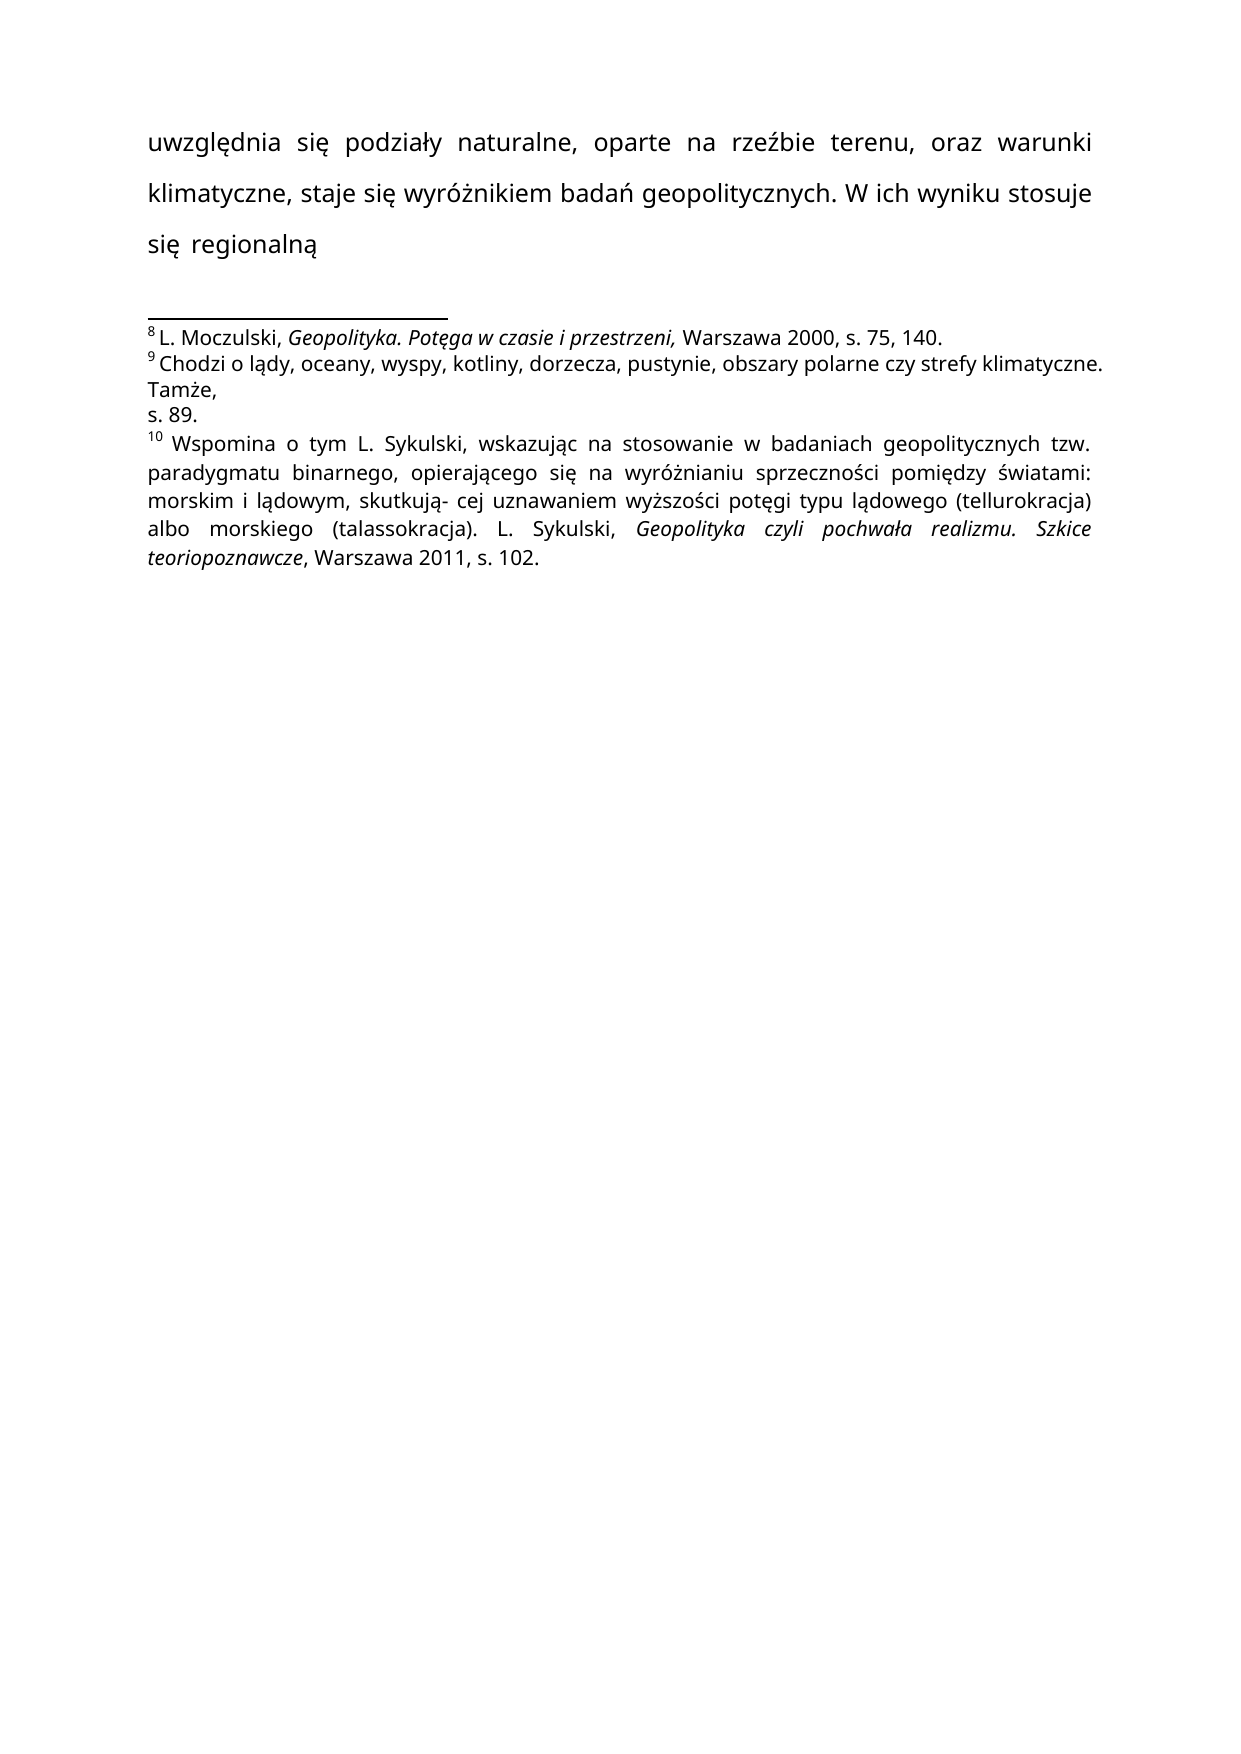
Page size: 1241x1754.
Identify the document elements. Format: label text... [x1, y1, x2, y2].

text 8 L. Moczulski, Geopolityka. Potęga w czasie i przestrzeni, Warszawa 2000, s. 75, 140. [147, 325, 1105, 351]
text uwzględnia się podziały naturalne, oparte na rzeźbie terenu, oraz warunki klimatyczne, staje się wyróżnikiem badań geopolitycznych. W ich wyniku stosuje się regionalną [147, 125, 1093, 261]
text 10 Wspomina o tym L. Sykulski, wskazując na stosowanie w badaniach geopolitycznych tzw. paradygmatu binarnego, opierającego się na wyróżnianiu sprzeczności pomiędzy światami: morskim i lądowym, skutkują- cej uznawaniem wyższości potęgi typu lądowego (tellurokracja) albo morskiego (talassokracja). L. Sykulski, Geopolityka czyli pochwała realizmu. Szkice teoriopoznawcze, Warszawa 2011, s. 102. [147, 427, 1092, 571]
text s. 89. [147, 402, 1105, 427]
text 9 Chodzi o lądy, oceany, wyspy, kotliny, dorzecza, pustynie, obszary polarne czy strefy klimatyczne. Tamże, [147, 351, 1105, 402]
